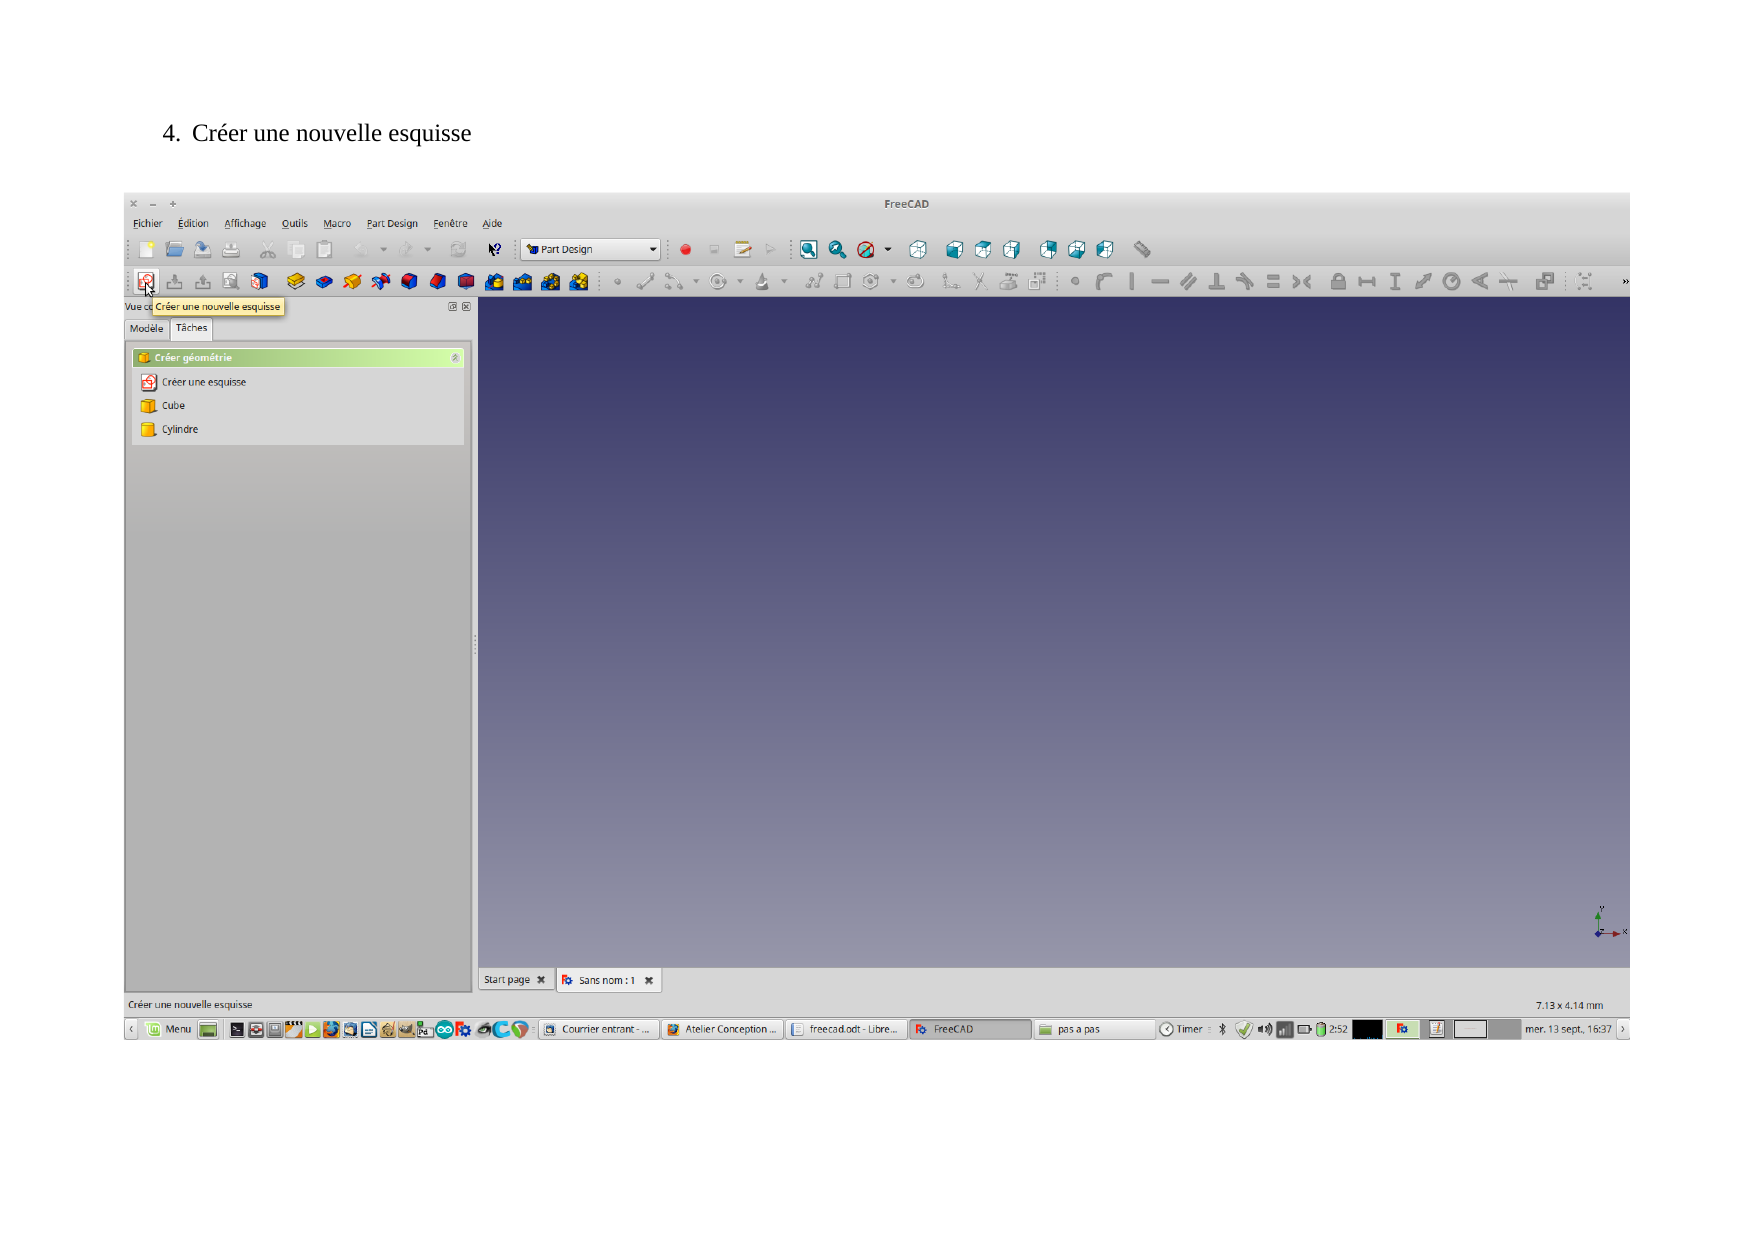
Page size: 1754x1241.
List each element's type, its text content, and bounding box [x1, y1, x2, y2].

table_header [118, 187, 1636, 1074]
list Créer une nouvelle esquisse [162, 118, 1636, 147]
picture [123, 192, 1630, 1040]
